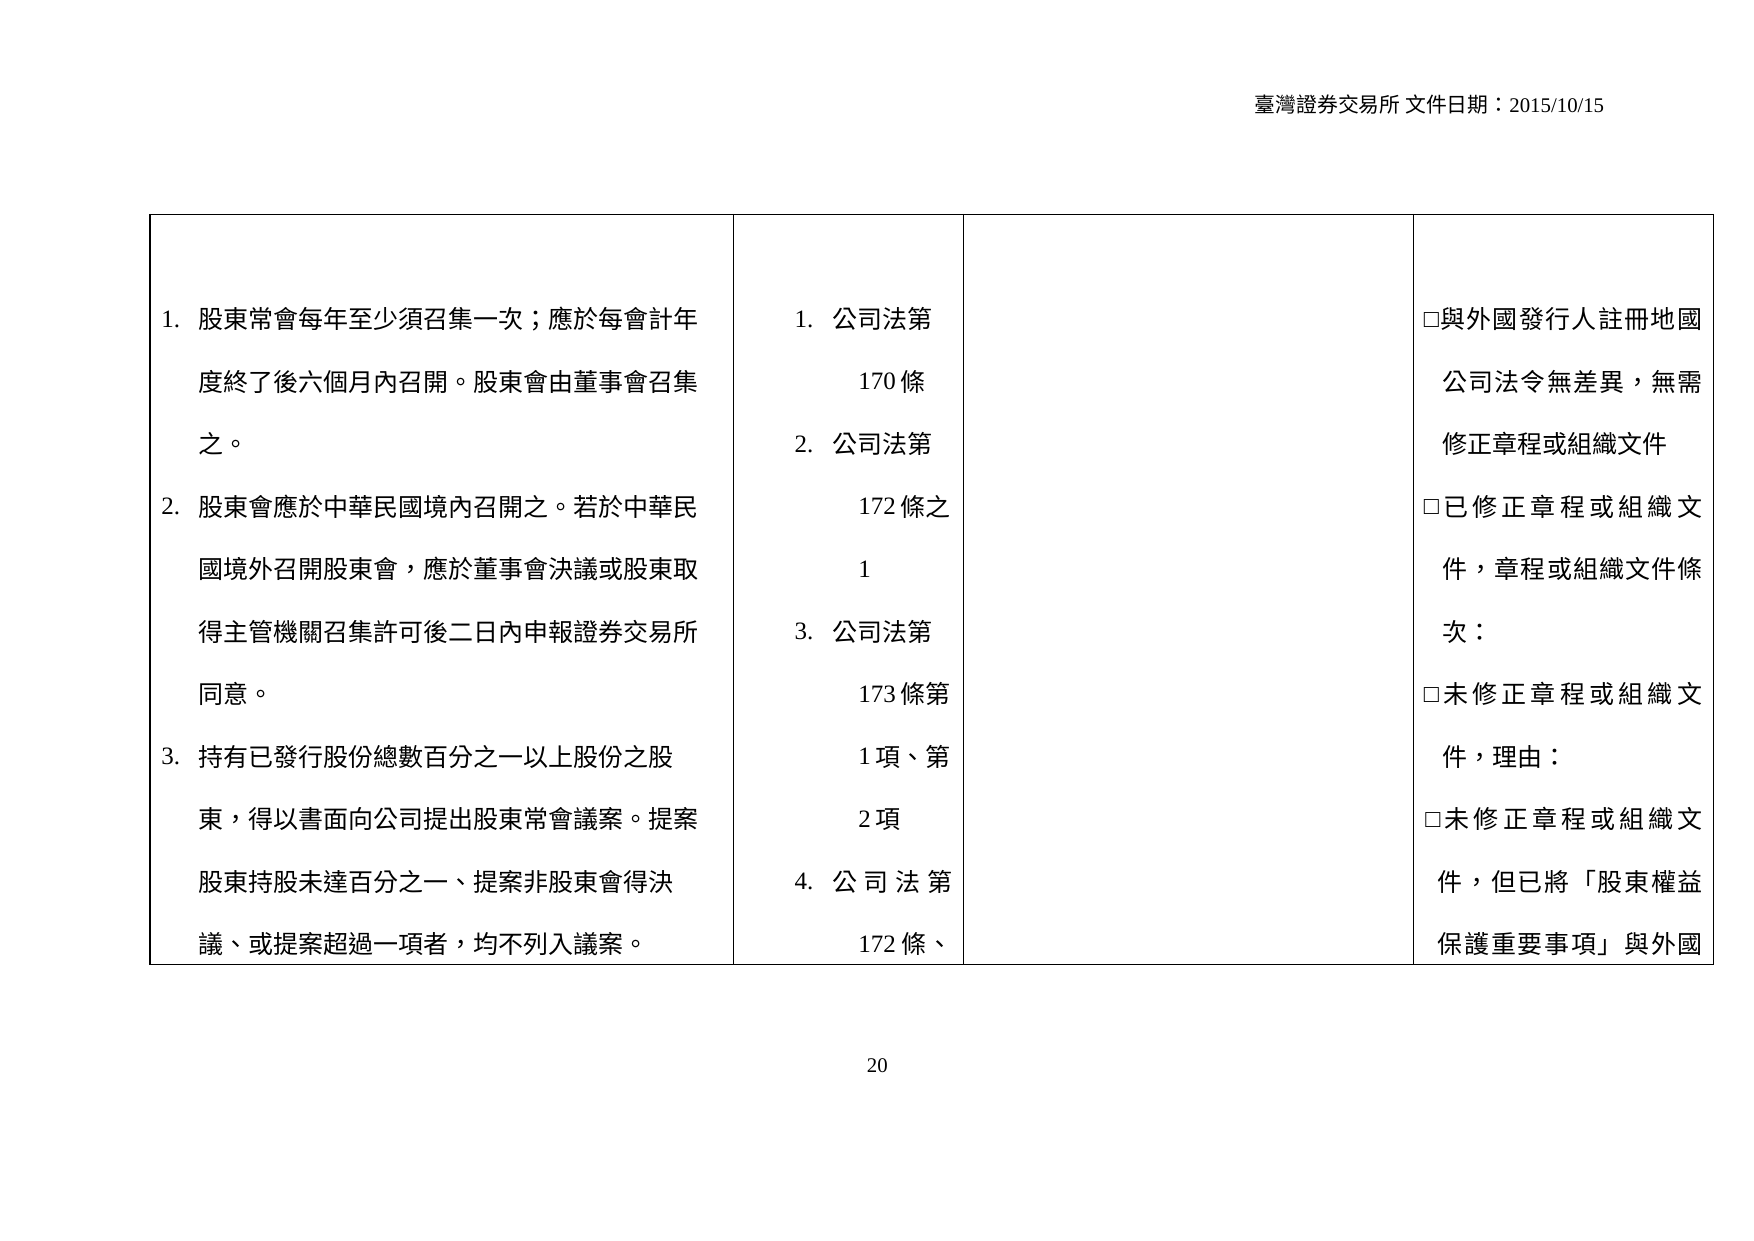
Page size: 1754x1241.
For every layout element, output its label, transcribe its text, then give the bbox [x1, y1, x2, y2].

table_cell 公司法第170條 公司法第172條之1 公司法第173條第1項、第2項 公司法第172條、證券交易法第26條之1、第43條之6 [734, 215, 963, 964]
table_cell [964, 215, 1413, 964]
table_cell 股東常會每年至少須召集一次；應於每會計年度終了後六個月內召開。股東會由董事會召集之。 股東會應於中華民國境內召開之。若於中華民國境外召開股東會，應於董事會決議或股東取得主管機關召集許可後二日內申報證券交易所同意。 持有已發行股份總數百分之一以上股份之股東，得以書面向公司提出股東常會議案。提案股東持股未達百分之一、提案非股東會得決議、或提案超過一項者，均不列入議案。 股東繼續一年以上，持有已發行股份總數百分之三以上者，得以書面記明提議事項及理由，請求董事會召集股東臨時會。請求提出後十五日內，董事會不為召集之通知時，股東得報經主管機關許可，自行召集。 下列事項，應在股東會召集事由中列舉並說明其主要內容，不得以臨時動議提出： 選任或解任董事、監察人； 變更章程； 公司解散、合併、股份轉換、分割； 締結、變更或終止關於出租全部營業，委託經營或與或他人經常共同經營之契約； 讓與全部或主要部分之營業或財產； 受讓他人全部營業或財產，對公司營運有重大影響者； 私募發行具股權性質之有價證券； 董事從事競業禁止行為之許可； 以發行新股方式，分派股息及紅利之全部或一部分； 將法定盈餘公積及因發行股票溢價或受領贈與所得之資本公積，以發行新股方式，分配與原股東者。 [151, 215, 733, 964]
table_cell □與外國發行人註冊地國公司法令無差異，無需修正章程或組織文件 □已修正章程或組織文件，章程或組織文件條次： □未修正章程或組織文件，理由： □未修正章程或組織文件，但已將「股東權益保護重要事項」與外國 [1414, 215, 1713, 964]
